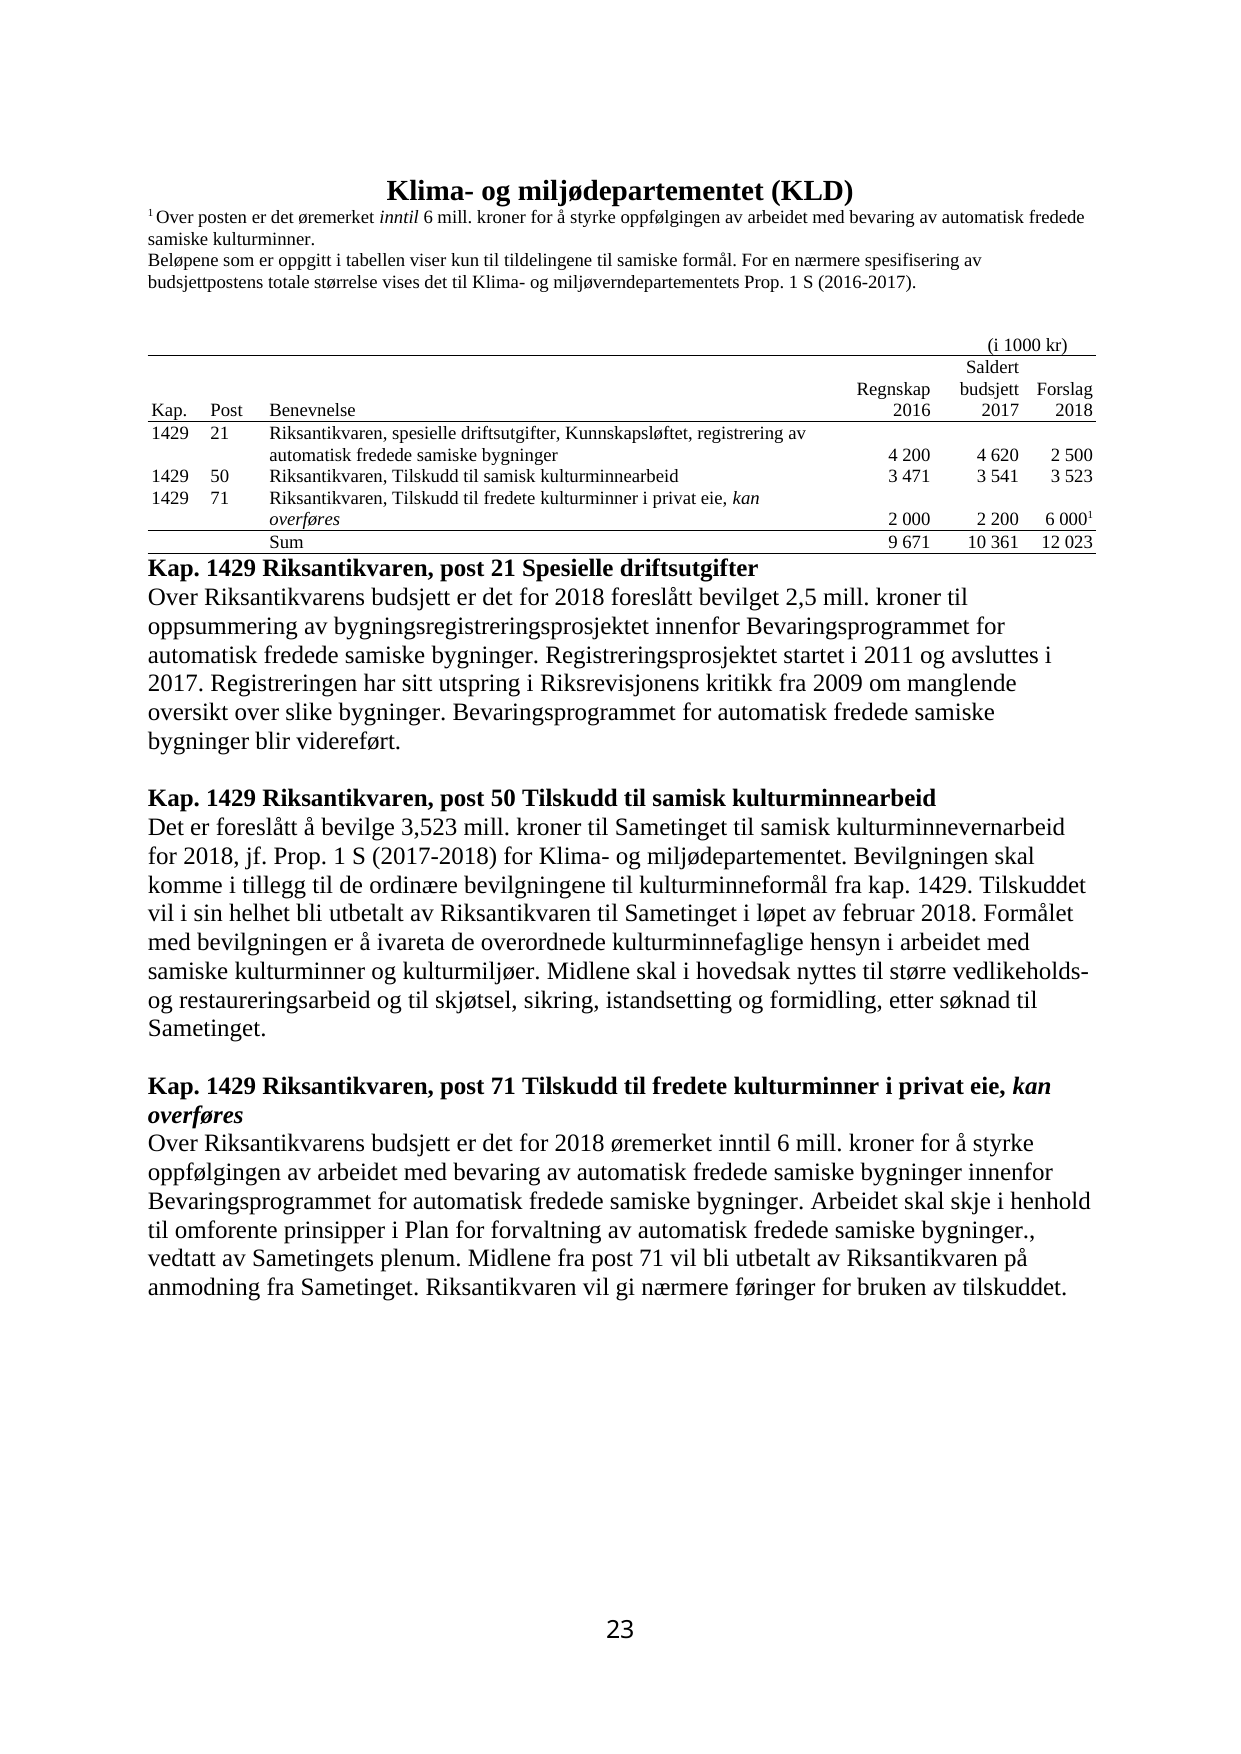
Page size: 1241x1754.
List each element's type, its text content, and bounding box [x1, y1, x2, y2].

table_cell 10 361 [934, 531, 1022, 552]
table_cell [207, 531, 266, 552]
table_header [148, 321, 207, 355]
table_cell 3 523 [1022, 465, 1096, 487]
table_cell 1429 [148, 487, 207, 530]
table_cell Regnskap 2016 [830, 356, 934, 421]
table_cell 4 620 [934, 422, 1022, 465]
table_cell 2 200 [934, 487, 1022, 530]
text Kap. 1429 Riksantikvaren, post 71 Tilskudd til fredete kulturminner i privat eie, kan overføres Over Riksantikvarens budsjett er det for 2018 øremerket inntil 6 mill. kroner for å styrke oppfølgingen av arbeidet med bevaring av automatisk fredede samiske bygninger innenfor Bevaringsprogrammet for automatisk fredede samiske bygninger. Arbeidet skal skje i henhold til omforente prinsipper i Plan for forvaltning av automatisk fredede samiske bygninger., vedtatt av Sametingets plenum. Midlene fra post 71 vil bli utbetalt av Riksantikvaren på anmodning fra Sametinget. Riksantikvaren vil gi nærmere føringer for bruken av tilskuddet. [148, 1071, 1093, 1301]
table_cell 3 541 [934, 465, 1022, 487]
table_header [1067, 321, 1096, 355]
table_cell Saldert budsjett 2017 [934, 356, 1022, 421]
table_cell Kap. [148, 356, 207, 421]
table_cell 3 471 [830, 465, 934, 487]
table_header [266, 321, 830, 355]
table_cell 71 [207, 487, 266, 530]
table_header [830, 321, 934, 355]
text Kap. 1429 Riksantikvaren, post 21 Spesielle driftsutgifter [148, 554, 1093, 582]
table_cell Benevnelse [266, 356, 830, 421]
table_cell 9 671 [830, 531, 934, 552]
table_header [934, 321, 948, 355]
text Beløpene som er oppgitt i tabellen viser kun til tildelingene til samiske formål. For en nærmere spesifisering av budsjettpostens totale størrelse vises det til Klima- og miljøverndepartementets Prop. 1 S (2016-2017). [148, 249, 1093, 292]
text Kap. 1429 Riksantikvaren, post 50 Tilskudd til samisk kulturminnearbeid Det er foreslått å bevilge 3,523 mill. kroner til Sametinget til samisk kulturminnevernarbeid for 2018, jf. Prop. 1 S (2017-2018) for Klima- og miljødepartementet. Bevilgningen skal komme i tillegg til de ordinære bevilgningene til kulturminneformål fra kap. 1429. Tilskuddet vil i sin helhet bli utbetalt av Riksantikvaren til Sametinget i løpet av februar 2018. Formålet med bevilgningen er å ivareta de overordnede kulturminnefaglige hensyn i arbeidet med samiske kulturminner og kulturmiljøer. Midlene skal i hovedsak nyttes til større vedlikeholds- og restaureringsarbeid og til skjøtsel, sikring, istandsetting og formidling, etter søknad til Sametinget. [148, 783, 1093, 1042]
table_header (i 1000 kr) [949, 321, 1067, 355]
table_cell 21 [207, 422, 266, 465]
table_cell Post [207, 356, 266, 421]
table_cell 4 200 [830, 422, 934, 465]
table_header [207, 321, 266, 355]
table_cell 1429 [148, 465, 207, 487]
table_cell 6 0001 [1022, 487, 1096, 530]
table_cell Sum [266, 531, 830, 552]
table_cell Forslag 2018 [1022, 356, 1096, 421]
text 1 Over posten er det øremerket inntil 6 mill. kroner for å styrke oppfølgingen av arbeidet med bevaring av automatisk fredede samiske kulturminner. [148, 206, 1093, 249]
table_cell 12 023 [1022, 531, 1096, 552]
table_cell 1429 [148, 422, 207, 465]
table_cell Riksantikvaren, Tilskudd til samisk kulturminnearbeid [266, 465, 830, 487]
text Over Riksantikvarens budsjett er det for 2018 foreslått bevilget 2,5 mill. kroner til oppsummering av bygningsregistreringsprosjektet innenfor Bevaringsprogrammet for automatisk fredede samiske bygninger. Registreringsprosjektet startet i 2011 og avsluttes i 2017. Registreringen har sitt utspring i Riksrevisjonens kritikk fra 2009 om manglende oversikt over slike bygninger. Bevaringsprogrammet for automatisk fredede samiske bygninger blir videreført. [148, 582, 1093, 755]
table_cell 2 000 [830, 487, 934, 530]
table_cell Riksantikvaren, Tilskudd til fredete kulturminner i privat eie, kan overføres [266, 487, 830, 530]
subtitle Klima- og miljødepartementet (KLD) [148, 173, 1093, 206]
table_cell 50 [207, 465, 266, 487]
table_cell [148, 531, 207, 552]
table_cell Riksantikvaren, spesielle driftsutgifter, Kunnskapsløftet, registrering av automatisk fredede samiske bygninger [266, 422, 830, 465]
table_cell 2 500 [1022, 422, 1096, 465]
